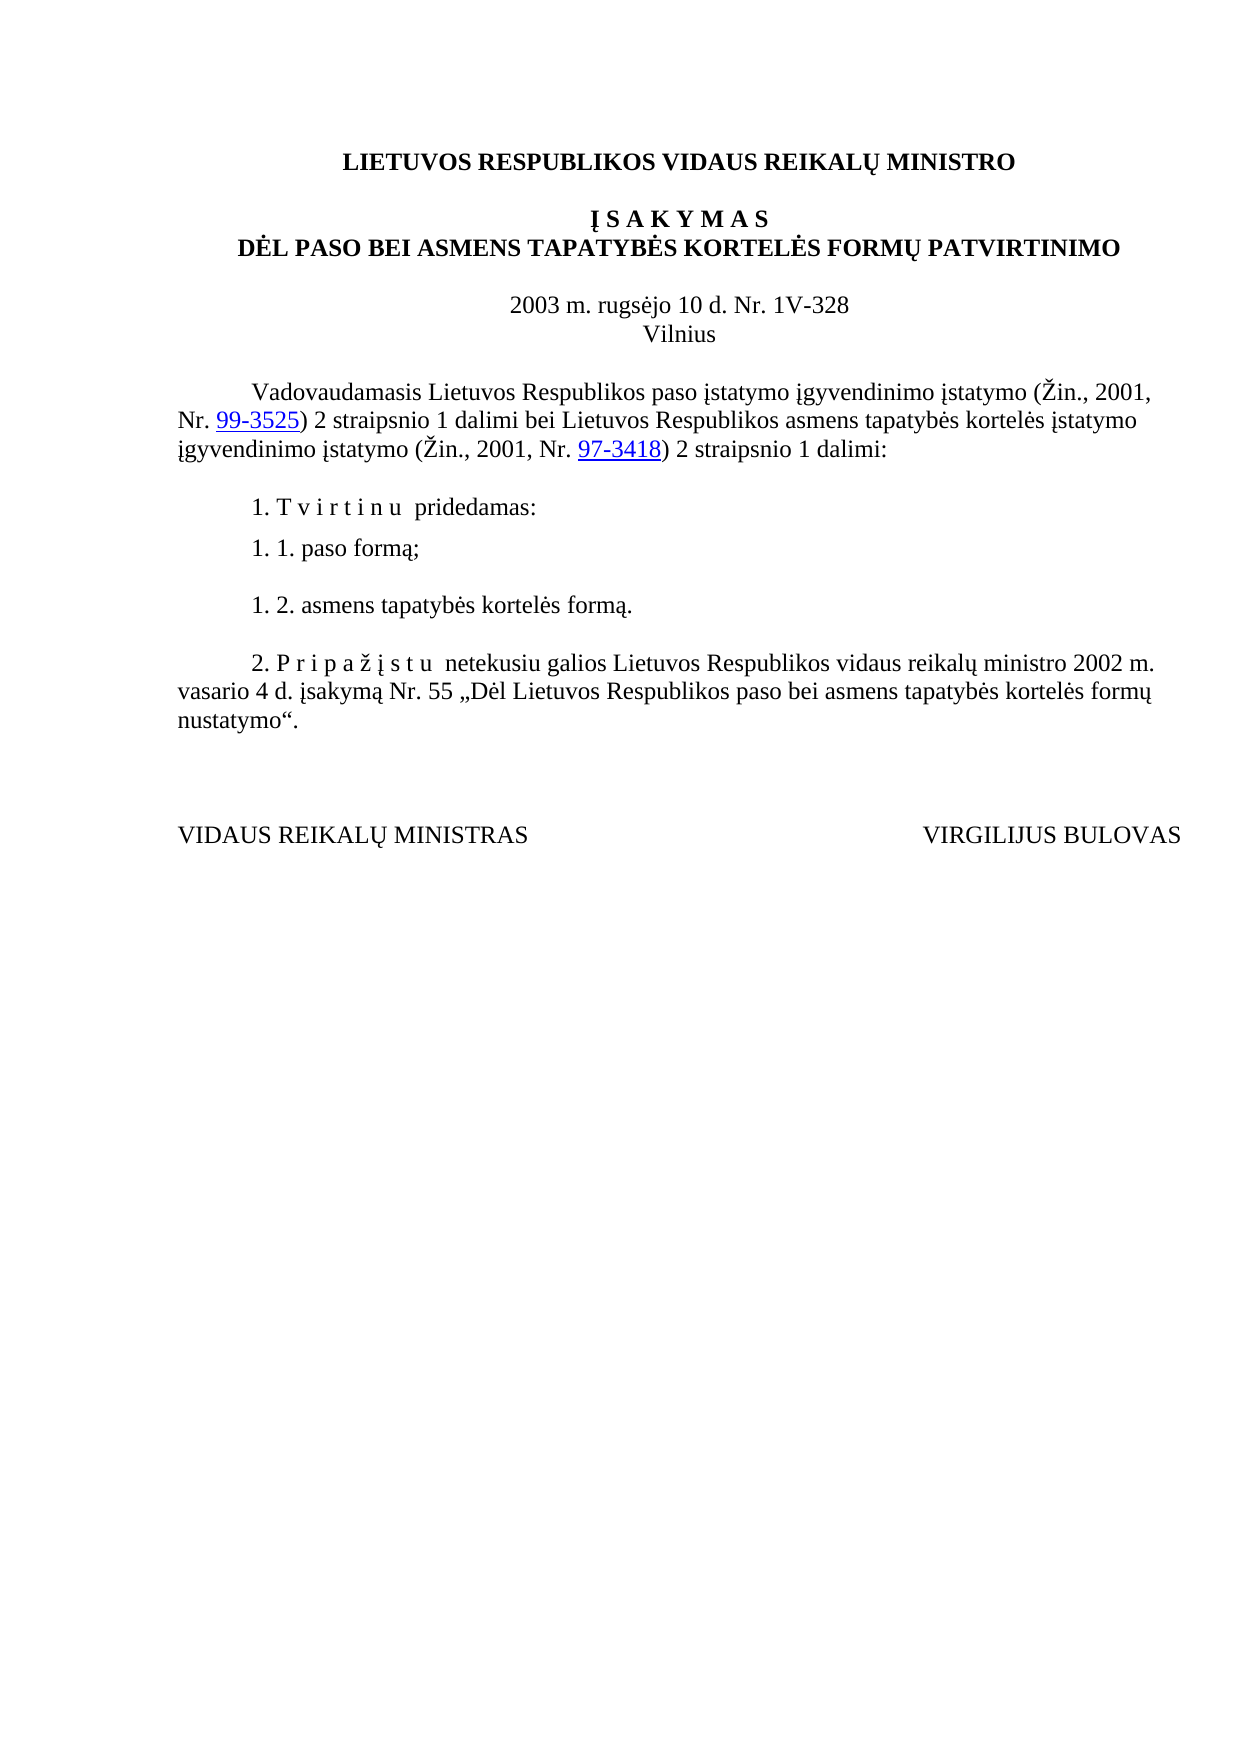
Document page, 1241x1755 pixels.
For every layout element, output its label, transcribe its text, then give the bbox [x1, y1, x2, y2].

text 2003 m. rugsėjo 10 d. Nr. 1V-328 [177, 291, 1181, 319]
text Vidaus reikalų ministras Virgilijus Bulovas [177, 820, 1181, 849]
text LIETUVOS RESPUBLIKOS VIDAUS REIKALŲ MINISTRO [177, 147, 1181, 176]
text 1. Tvirtinu pridedamas: [177, 492, 1181, 521]
text Vilnius [177, 319, 1181, 348]
text 2. Pripažįstu netekusiu galios Lietuvos Respublikos vidaus reikalų ministro 2002 m. vasario 4 d. įsakymą Nr. 55 „Dėl Lietuvos Respublikos paso bei asmens tapatybės kortelės formų nustatymo“. [177, 648, 1181, 734]
text DĖL PASO BEI ASMENS TAPATYBĖS KORTELĖS FORMŲ PATVIRTINIMO [177, 233, 1181, 262]
text Vadovaudamasis Lietuvos Respublikos paso įstatymo įgyvendinimo įstatymo (Žin., 2001, Nr. 99-3525) 2 straipsnio 1 dalimi bei Lietuvos Respublikos asmens tapatybės kortelės įstatymo įgyvendinimo įstatymo (Žin., 2001, Nr. 97-3418) 2 straipsnio 1 dalimi: [177, 377, 1181, 463]
text 1. 2. asmens tapatybės kortelės formą. [177, 590, 1181, 619]
text 1. 1. paso formą; [177, 533, 1181, 561]
text Į S A K Y M A S [177, 204, 1181, 233]
